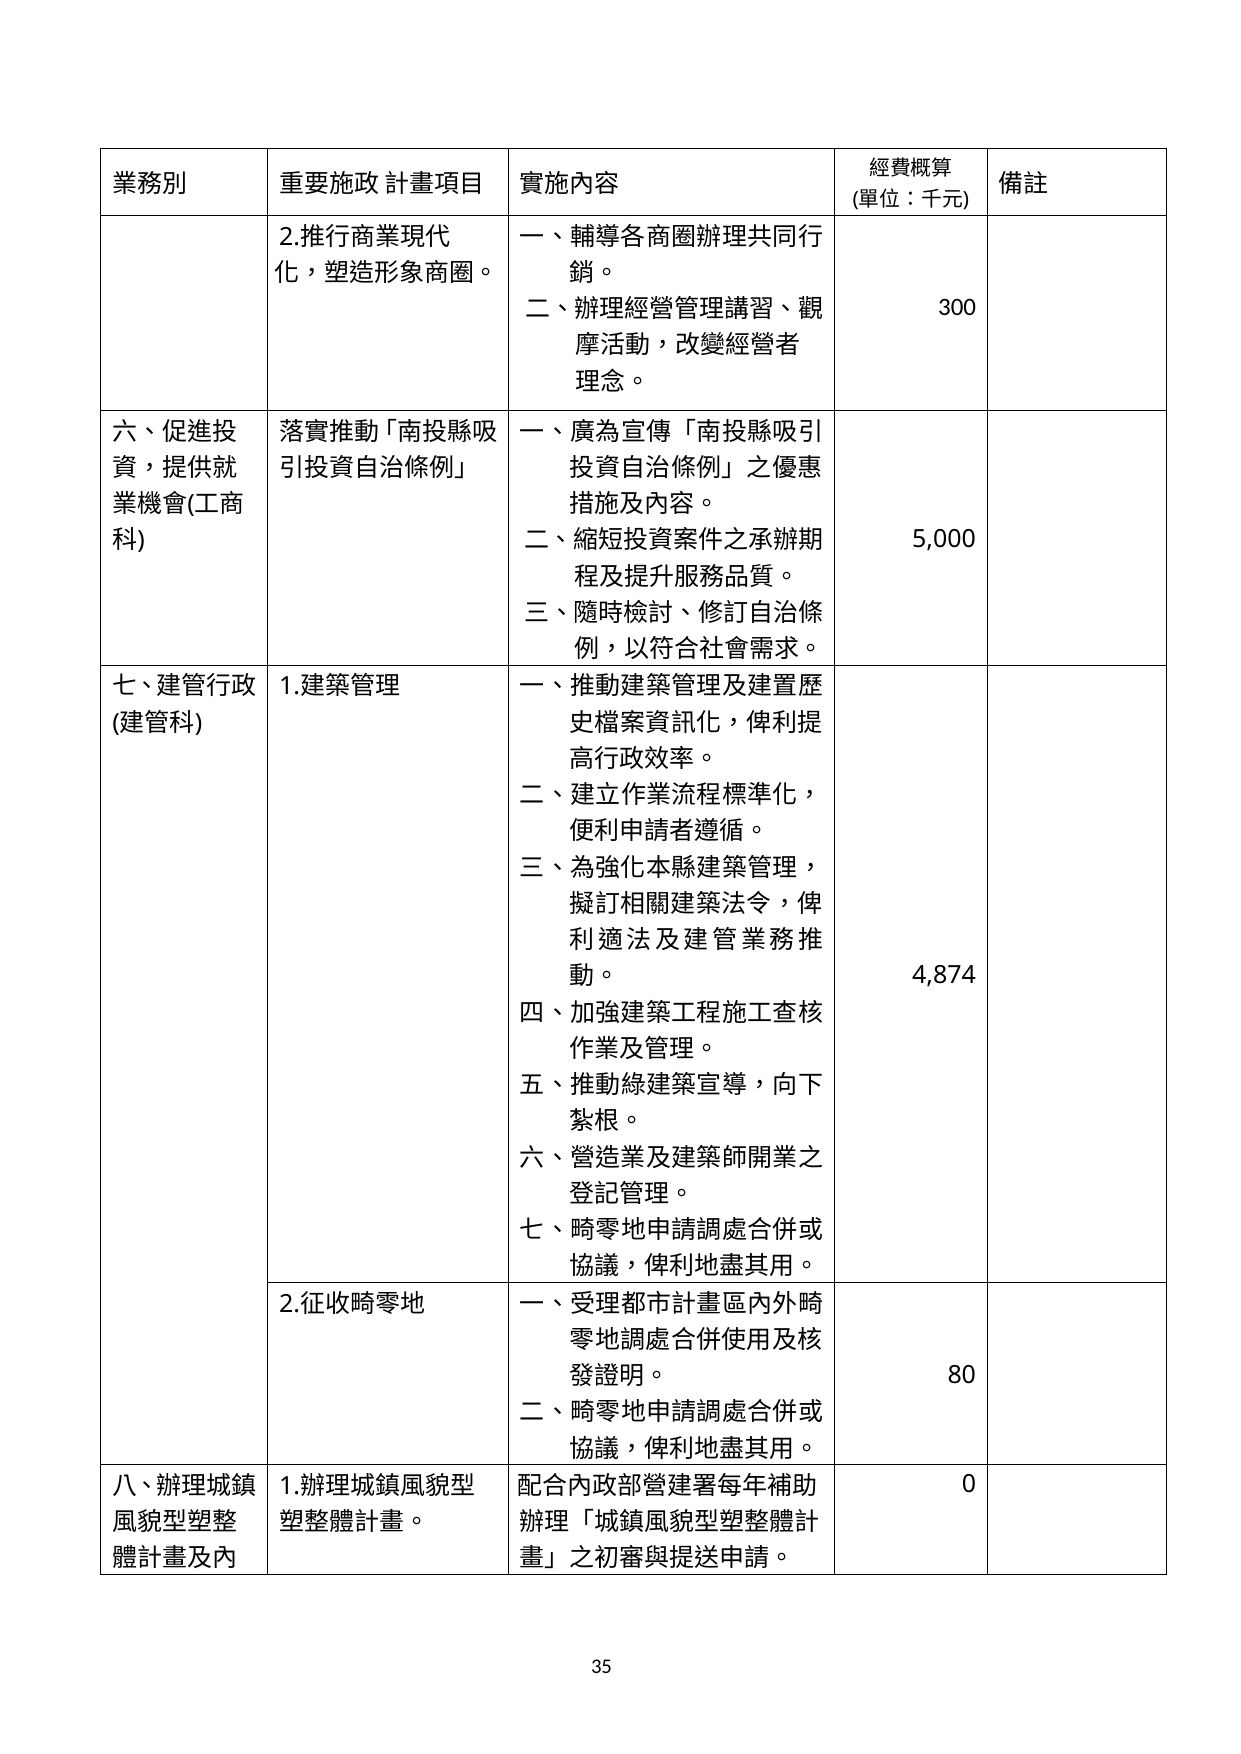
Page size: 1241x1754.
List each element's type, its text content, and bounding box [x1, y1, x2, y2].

table_cell 配合內政部營建署每年補助辦理「城鎮風貌型塑整體計畫」之初審與提送申請。 [509, 1465, 834, 1574]
table_cell 八、辦理城鎮風貌型塑整體計畫及內 [101, 1465, 267, 1574]
table_cell [988, 411, 1166, 665]
table_cell [988, 216, 1166, 410]
table_cell 一、輔導各商圈辦理共同行銷。 二、辦理經營管理講習、觀摩活動，改變經營者理念。 [509, 216, 834, 410]
table_header 備註 [988, 149, 1166, 215]
table_header 經費概算 (單位：千元) [835, 149, 987, 215]
table_cell 80 [835, 1283, 987, 1464]
table_cell 一、推動建築管理及建置歷史檔案資訊化，俾利提高行政效率。 二、建立作業流程標準化，便利申請者遵循。 三、為強化本縣建築管理，擬訂相關建築法令，俾利適法及建管業務推動。 四、加強建築工程施工查核作業及管理。 五、推動綠建築宣導，向下紮根。 六、營造業及建築師開業之登記管理。 七、畸零地申請調處合併或協議，俾利地盡其用。 [509, 666, 834, 1282]
table_cell 4,874 [835, 666, 987, 1282]
table_cell [988, 1465, 1166, 1574]
table_header 重要施政 計畫項目 [268, 149, 508, 215]
table_header 業務別 [101, 149, 267, 215]
table_cell 5,000 [835, 411, 987, 665]
table_cell [101, 216, 267, 410]
table_cell 一、廣為宣傳「南投縣吸引投資自治條例」之優惠措施及內容。 二、縮短投資案件之承辦期程及提升服務品質。 三、隨時檢討、修訂自治條例，以符合社會需求。 [509, 411, 834, 665]
table_cell 2.征收畸零地 [268, 1283, 508, 1464]
table_cell 2.推行商業現代化，塑造形象商圈。 [268, 216, 508, 410]
table_cell 六、促進投資，提供就業機會(工商科) [101, 411, 267, 665]
table_cell 0 [835, 1465, 987, 1574]
table_cell 一、受理都市計畫區內外畸零地調處合併使用及核發證明。 二、畸零地申請調處合併或協議，俾利地盡其用。 [509, 1283, 834, 1464]
table_cell [988, 666, 1166, 1282]
table_cell 300 [835, 216, 987, 410]
table_cell 落實推動「南投縣吸引投資自治條例」 [268, 411, 508, 665]
table_cell 七、建管行政(建管科) [101, 666, 267, 1464]
table_header 實施內容 [509, 149, 834, 215]
table_cell 1.建築管理 [268, 666, 508, 1282]
table_cell [988, 1283, 1166, 1464]
table_cell 1.辦理城鎮風貌型塑整體計畫。 [268, 1465, 508, 1574]
